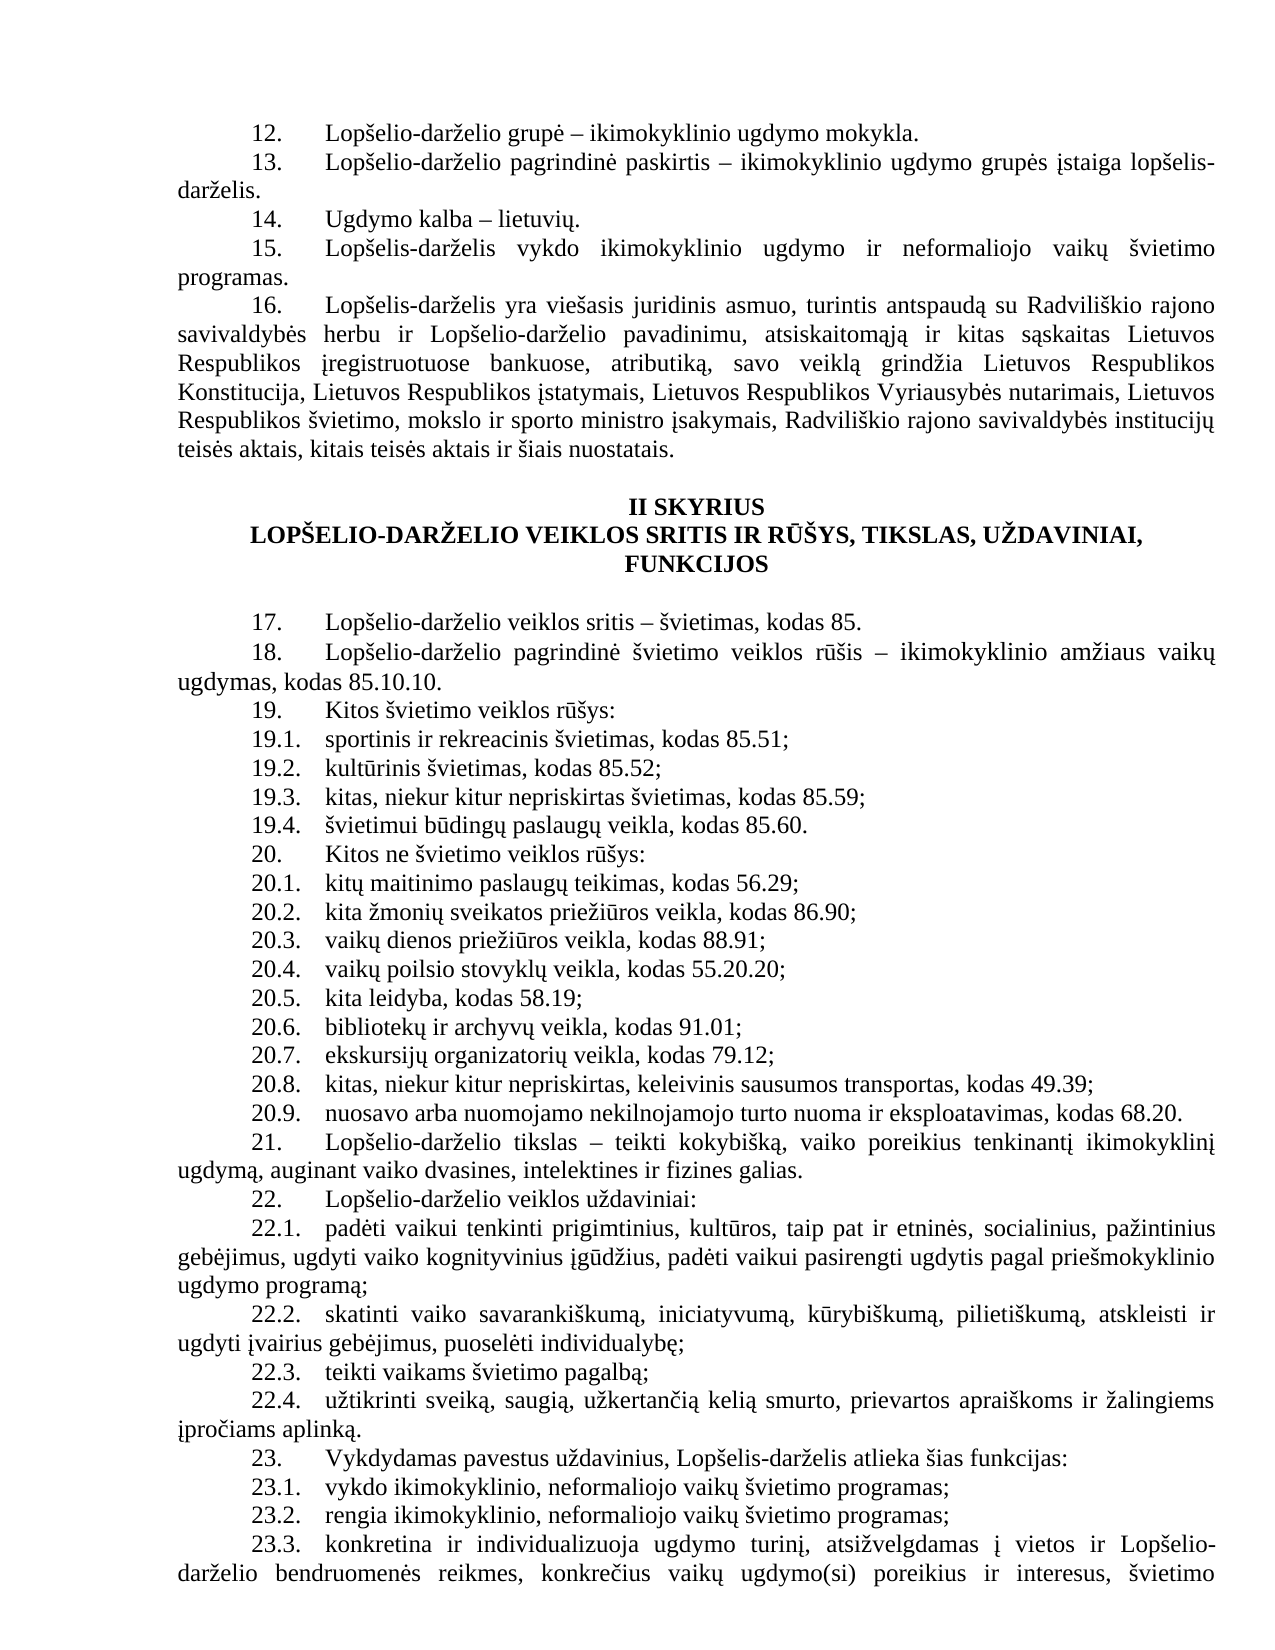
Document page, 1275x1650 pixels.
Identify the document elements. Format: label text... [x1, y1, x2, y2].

text LOPŠELIO-DARŽELIO VEIKLOS SRITIS IR RŪŠYS, TIKSLAS, UŽDAVINIAI, FUNKCIJOS [177, 521, 1216, 578]
text 19.1. sportinis ir rekreacinis švietimas, kodas 85.51; [177, 724, 1216, 753]
text 20.1. kitų maitinimo paslaugų teikimas, kodas 56.29; [177, 868, 1216, 897]
text 22.1. padėti vaikui tenkinti prigimtinius, kultūros, taip pat ir etninės, socialinius, pažintinius gebėjimus, ugdyti vaiko kognityvinius įgūdžius, padėti vaikui pasirengti ugdytis pagal priešmokyklinio ugdymo programą; [177, 1213, 1216, 1299]
text 15. Lopšelis-darželis vykdo ikimokyklinio ugdymo ir neformaliojo vaikų švietimo programas. [177, 233, 1216, 291]
text 16. Lopšelis-darželis yra viešasis juridinis asmuo, turintis antspaudą su Radviliškio rajono savivaldybės herbu ir Lopšelio-darželio pavadinimu, atsiskaitomąją ir kitas sąskaitas Lietuvos Respublikos įregistruotuose bankuose, atributiką, savo veiklą grindžia Lietuvos Respublikos Konstitucija, Lietuvos Respublikos įstatymais, Lietuvos Respublikos Vyriausybės nutarimais, Lietuvos Respublikos švietimo, mokslo ir sporto ministro įsakymais, Radviliškio rajono savivaldybės institucijų teisės aktais, kitais teisės aktais ir šiais nuostatais. [177, 291, 1216, 463]
text 20. Kitos ne švietimo veiklos rūšys: [177, 839, 1216, 868]
text 19. Kitos švietimo veiklos rūšys: [177, 696, 1216, 724]
text 22. Lopšelio-darželio veiklos uždaviniai: [177, 1184, 1216, 1213]
text 22.2. skatinti vaiko savarankiškumą, iniciatyvumą, kūrybiškumą, pilietiškumą, atskleisti ir ugdyti įvairius gebėjimus, puoselėti individualybę; [177, 1299, 1216, 1357]
text 19.3. kitas, niekur kitur nepriskirtas švietimas, kodas 85.59; [177, 782, 1216, 811]
text 17. Lopšelio-darželio veiklos sritis – švietimas, kodas 85. [177, 607, 1216, 636]
text 23.1. vykdo ikimokyklinio, neformaliojo vaikų švietimo programas; [177, 1472, 1216, 1501]
text 13. Lopšelio-darželio pagrindinė paskirtis – ikimokyklinio ugdymo grupės įstaiga lopšelis-darželis. [177, 147, 1216, 204]
text 12. Lopšelio-darželio grupė – ikimokyklinio ugdymo mokykla. [177, 118, 1216, 147]
text 20.6. bibliotekų ir archyvų veikla, kodas 91.01; [177, 1012, 1216, 1041]
text 18. Lopšelio-darželio pagrindinė švietimo veiklos rūšis – ikimokyklinio amžiaus vaikų ugdymas, kodas 85.10.10. [177, 636, 1216, 696]
text 19.4. švietimui būdingų paslaugų veikla, kodas 85.60. [177, 811, 1216, 839]
text 23.3. konkretina ir individualizuoja ugdymo turinį, atsižvelgdamas į vietos ir Lopšelio-darželio bendruomenės reikmes, konkrečius vaikų ugdymo(si) poreikius ir interesus, švietimo [177, 1529, 1216, 1587]
text 14. Ugdymo kalba – lietuvių. [177, 204, 1216, 233]
text 20.9. nuosavo arba nuomojamo nekilnojamojo turto nuoma ir eksploatavimas, kodas 68.20. [177, 1098, 1216, 1127]
text 22.4. užtikrinti sveiką, saugią, užkertančią kelią smurto, prievartos apraiškoms ir žalingiems įpročiams aplinką. [177, 1386, 1216, 1443]
text 20.7. ekskursijų organizatorių veikla, kodas 79.12; [177, 1041, 1216, 1069]
text 20.2. kita žmonių sveikatos priežiūros veikla, kodas 86.90; [177, 897, 1216, 926]
text 21. Lopšelio-darželio tikslas – teikti kokybišką, vaiko poreikius tenkinantį ikimokyklinį ugdymą, auginant vaiko dvasines, intelektines ir fizines galias. [177, 1127, 1216, 1184]
text 23. Vykdydamas pavestus uždavinius, Lopšelis-darželis atlieka šias funkcijas: [177, 1443, 1216, 1472]
text 20.4. vaikų poilsio stovyklų veikla, kodas 55.20.20; [177, 954, 1216, 983]
text 23.2. rengia ikimokyklinio, neformaliojo vaikų švietimo programas; [177, 1501, 1216, 1529]
text 20.8. kitas, niekur kitur nepriskirtas, keleivinis sausumos transportas, kodas 49.39; [177, 1069, 1216, 1098]
text 20.3. vaikų dienos priežiūros veikla, kodas 88.91; [177, 926, 1216, 954]
text 22.3. teikti vaikams švietimo pagalbą; [177, 1357, 1216, 1386]
text 20.5. kita leidyba, kodas 58.19; [177, 983, 1216, 1012]
text II SKYRIUS [177, 492, 1216, 521]
text 19.2. kultūrinis švietimas, kodas 85.52; [177, 753, 1216, 782]
